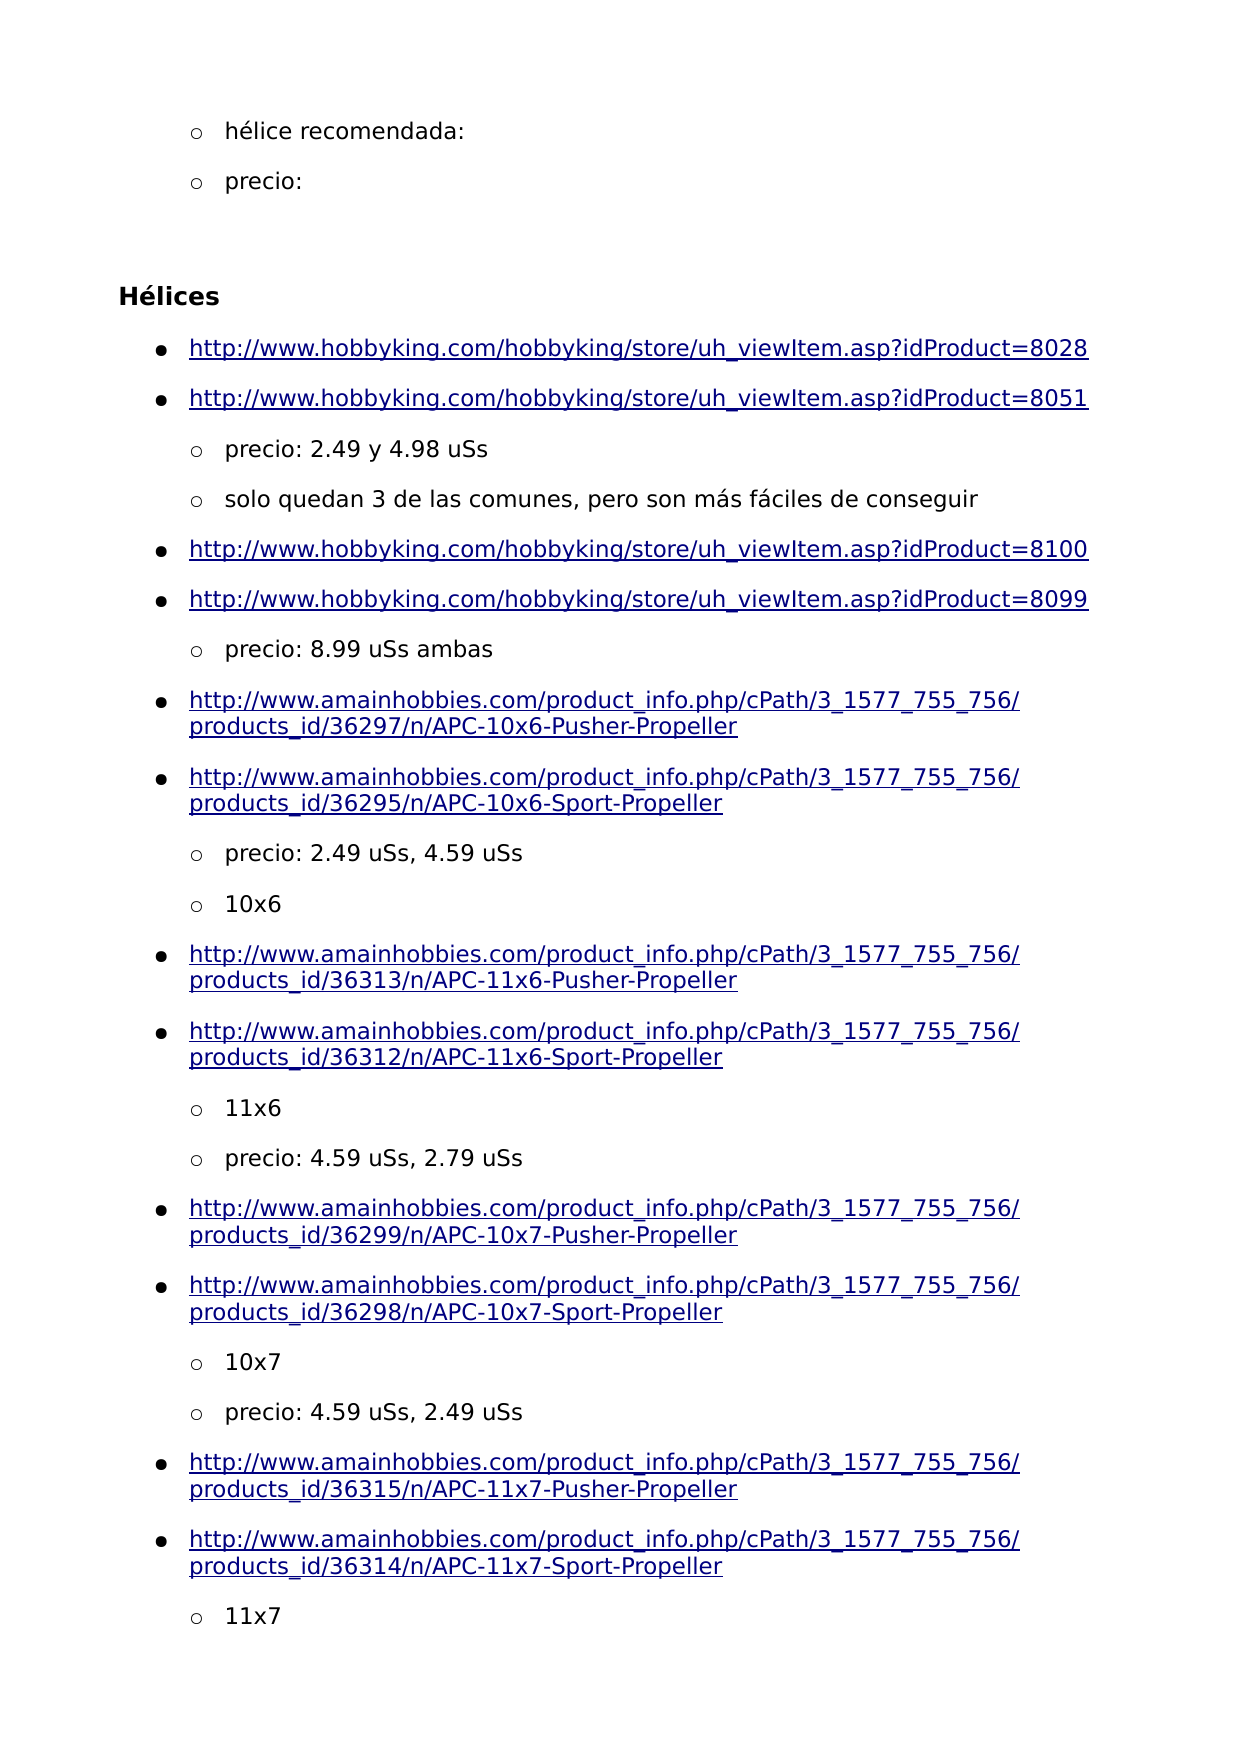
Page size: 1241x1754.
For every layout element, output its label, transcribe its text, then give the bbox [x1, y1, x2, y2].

list http://www.hobbyking.com/hobbyking/store/uh_viewItem.asp?idProduct=8051 [153, 386, 1122, 412]
list precio: 8.99 uSs ambas [189, 637, 1122, 663]
list http://www.amainhobbies.com/product_info.php/cPath/3_1577_755_756/products_id/36298/n/APC-10x7-Sport-Propeller [153, 1272, 1122, 1325]
list precio: 4.59 uSs, 2.79 uSs [189, 1145, 1122, 1172]
list http://www.amainhobbies.com/product_info.php/cPath/3_1577_755_756/products_id/36297/n/APC-10x6-Pusher-Propeller [153, 687, 1122, 740]
list hélice recomendada: [189, 118, 1122, 145]
list precio: 2.49 uSs, 4.59 uSs [189, 841, 1122, 867]
list 11x7 [189, 1603, 1122, 1630]
list http://www.amainhobbies.com/product_info.php/cPath/3_1577_755_756/products_id/36313/n/APC-11x6-Pusher-Propeller [153, 941, 1122, 994]
list precio: 4.59 uSs, 2.49 uSs [189, 1399, 1122, 1426]
list http://www.amainhobbies.com/product_info.php/cPath/3_1577_755_756/products_id/36314/n/APC-11x7-Sport-Propeller [153, 1526, 1122, 1579]
list precio: [189, 168, 1122, 195]
list http://www.amainhobbies.com/product_info.php/cPath/3_1577_755_756/products_id/36315/n/APC-11x7-Pusher-Propeller [153, 1449, 1122, 1503]
list http://www.hobbyking.com/hobbyking/store/uh_viewItem.asp?idProduct=8028 [153, 335, 1122, 362]
list precio: 2.49 y 4.98 uSs [189, 436, 1122, 462]
list http://www.hobbyking.com/hobbyking/store/uh_viewItem.asp?idProduct=8099 [153, 586, 1122, 613]
list http://www.amainhobbies.com/product_info.php/cPath/3_1577_755_756/products_id/36312/n/APC-11x6-Sport-Propeller [153, 1018, 1122, 1071]
list solo quedan 3 de las comunes, pero son más fáciles de conseguir [189, 486, 1122, 513]
list 10x7 [189, 1349, 1122, 1376]
subtitle Hélices [118, 282, 1122, 311]
list http://www.amainhobbies.com/product_info.php/cPath/3_1577_755_756/products_id/36295/n/APC-10x6-Sport-Propeller [153, 764, 1122, 817]
list 11x6 [189, 1095, 1122, 1121]
list http://www.amainhobbies.com/product_info.php/cPath/3_1577_755_756/products_id/36299/n/APC-10x7-Pusher-Propeller [153, 1195, 1122, 1248]
list http://www.hobbyking.com/hobbyking/store/uh_viewItem.asp?idProduct=8100 [153, 536, 1122, 563]
list 10x6 [189, 891, 1122, 917]
